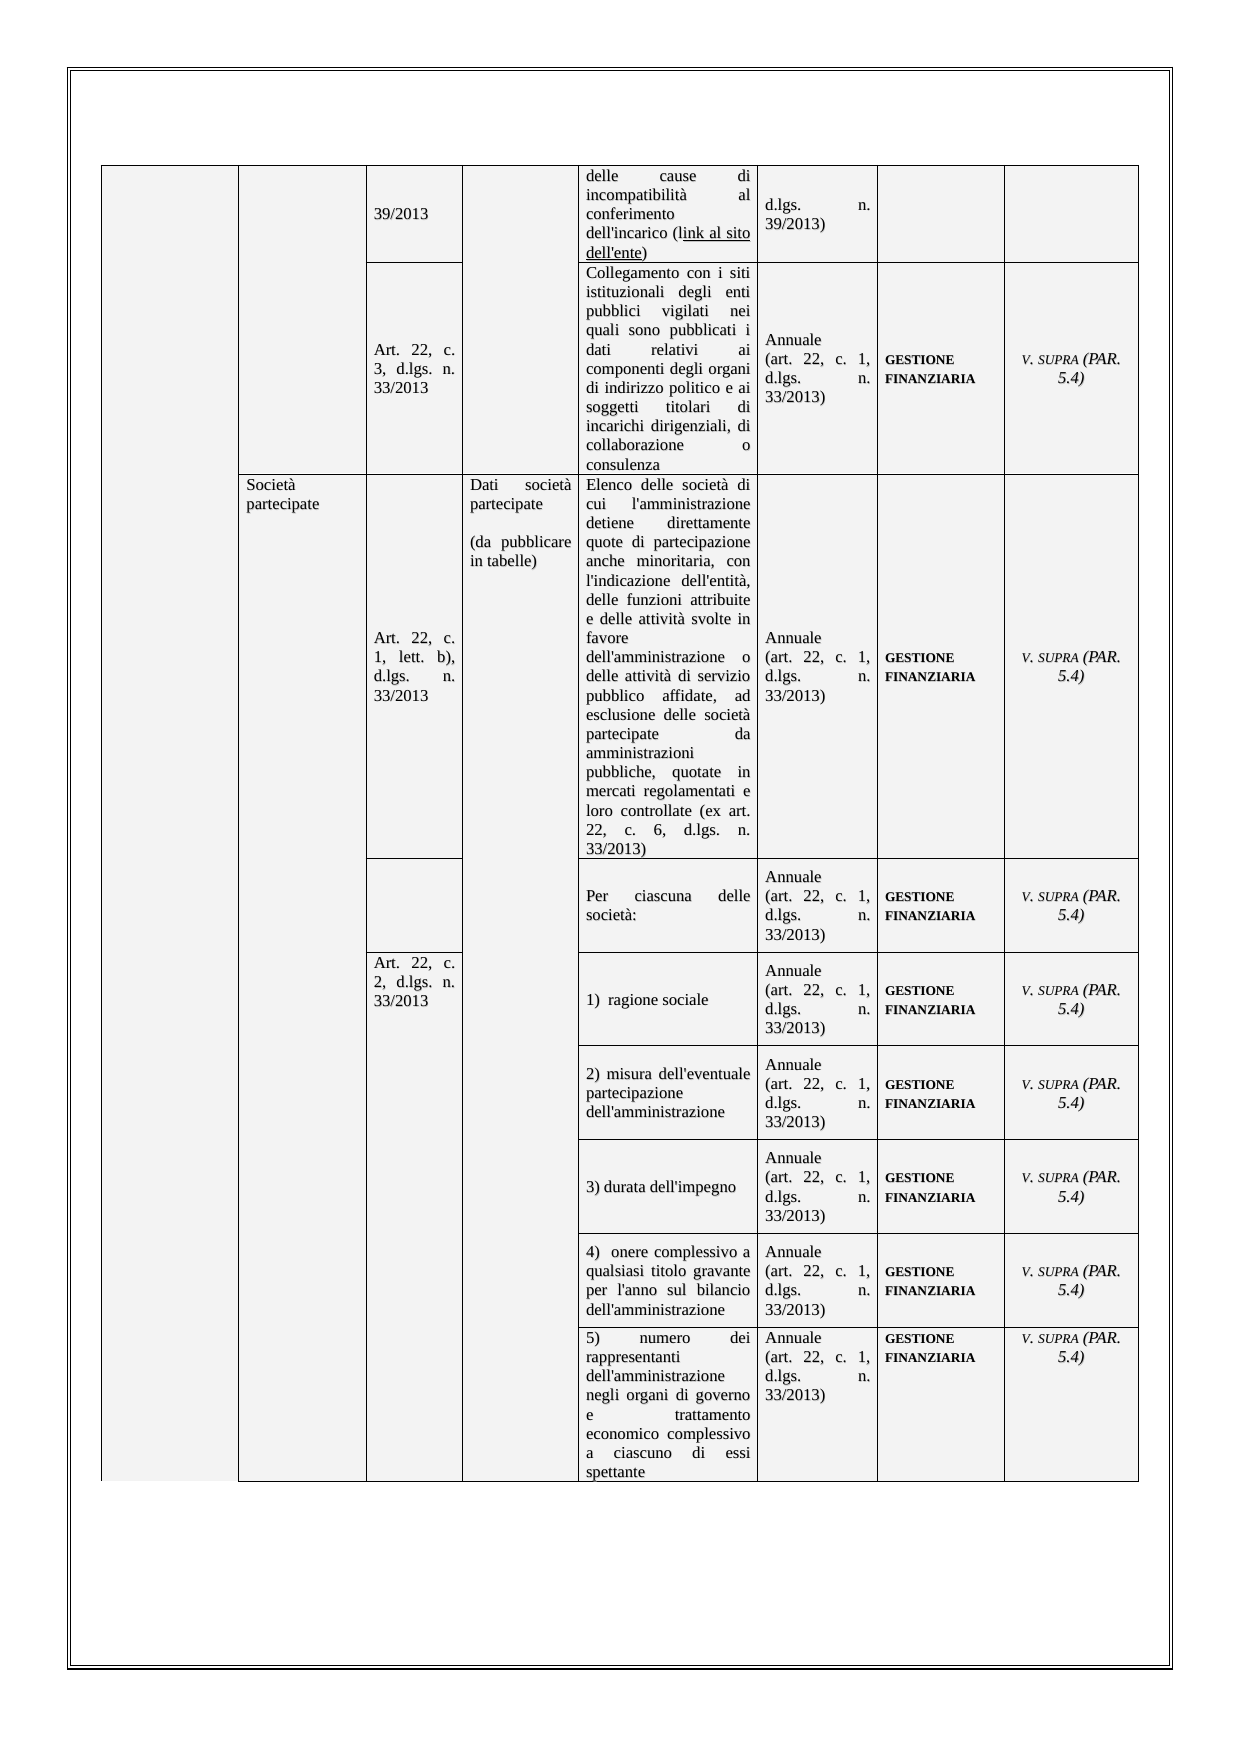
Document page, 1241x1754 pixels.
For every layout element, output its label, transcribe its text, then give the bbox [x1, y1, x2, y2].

table_cell v. supra (PAR. 5.4) [1005, 1140, 1138, 1233]
table_cell Annuale (art. 22, c. 1, d.lgs. n. 33/2013) [758, 1234, 877, 1327]
table_cell 5) numero dei rappresentanti dell'amministrazione negli organi di governo e trattamento economico complessivo a ciascuno di essi spettante [579, 1328, 757, 1481]
table_cell Annuale (art. 22, c. 1, d.lgs. n. 33/2013) [758, 263, 877, 473]
table_cell Art. 22, c. 1, lett. b), d.lgs. n. 33/2013 [367, 475, 462, 858]
table_cell Annuale (art. 22, c. 1, d.lgs. n. 33/2013) [758, 1046, 877, 1139]
table_cell Per ciascuna delle società: [579, 859, 757, 952]
table_cell Dichiarazione sulla insussistenza di una delle cause di incompatibilità al conferimento dell'incarico (link al sito dell'ente) [579, 166, 757, 262]
table_cell gestione finanziaria [878, 475, 1004, 858]
table_cell v. supra (PAR. 5.4) [1005, 859, 1138, 952]
table_cell [463, 166, 578, 473]
table_cell [878, 166, 1004, 262]
table_cell [367, 859, 462, 952]
table_cell v. supra (PAR. 5.4) [1005, 1046, 1138, 1139]
table_cell Art. 22, c. 3, d.lgs. n. 33/2013 [367, 263, 462, 473]
table_cell Dati società partecipate (da pubblicare in tabelle) [463, 475, 578, 1481]
table_cell 4) onere complessivo a qualsiasi titolo gravante per l'anno sul bilancio dell'amministrazione [579, 1234, 757, 1327]
table_cell v. supra (PAR. 5.4) [1005, 263, 1138, 473]
table_cell gestione finanziaria [878, 859, 1004, 952]
table_cell Annuale (art. 22, c. 1, d.lgs. n. 33/2013) [758, 953, 877, 1045]
table_cell [1005, 166, 1138, 262]
table_cell gestione finanziaria [878, 1140, 1004, 1233]
table_cell [102, 166, 238, 1481]
table_cell Elenco delle società di cui l'amministrazione detiene direttamente quote di partecipazione anche minoritaria, con l'indicazione dell'entità, delle funzioni attribuite e delle attività svolte in favore dell'amministrazione o delle attività di servizio pubblico affidate, ad esclusione delle società partecipate da amministrazioni pubbliche, quotate in mercati regolamentati e loro controllate (ex art. 22, c. 6, d.lgs. n. 33/2013) [579, 475, 757, 858]
table_cell [239, 166, 366, 473]
table_cell v. supra (PAR. 5.4) [1005, 1328, 1138, 1481]
table_cell d.lgs. n. 39/2013) [758, 166, 877, 262]
table_cell Art. 22, c. 2, d.lgs. n. 33/2013 [367, 953, 462, 1481]
table_cell 1) ragione sociale [579, 953, 757, 1045]
table_cell Annuale (art. 22, c. 1, d.lgs. n. 33/2013) [758, 859, 877, 952]
table_cell gestione finanziaria [878, 1046, 1004, 1139]
table_cell gestione finanziaria [878, 1234, 1004, 1327]
table_cell v. supra (PAR. 5.4) [1005, 475, 1138, 858]
table_cell v. supra (PAR. 5.4) [1005, 953, 1138, 1045]
table_cell 2) misura dell'eventuale partecipazione dell'amministrazione [579, 1046, 757, 1139]
table_cell gestione finanziaria [878, 1328, 1004, 1481]
table_cell Società partecipate [239, 475, 366, 1481]
table_cell 39/2013 [367, 166, 462, 262]
table_cell Annuale (art. 22, c. 1, d.lgs. n. 33/2013) [758, 1140, 877, 1233]
table_cell gestione finanziaria [878, 263, 1004, 473]
table_cell gestione finanziaria [878, 953, 1004, 1045]
table_cell 3) durata dell'impegno [579, 1140, 757, 1233]
table_cell v. supra (PAR. 5.4) [1005, 1234, 1138, 1327]
table_cell Collegamento con i siti istituzionali degli enti pubblici vigilati nei quali sono pubblicati i dati relativi ai componenti degli organi di indirizzo politico e ai soggetti titolari di incarichi dirigenziali, di collaborazione o consulenza [579, 263, 757, 473]
table_cell Annuale (art. 22, c. 1, d.lgs. n. 33/2013) [758, 1328, 877, 1481]
table_cell Annuale (art. 22, c. 1, d.lgs. n. 33/2013) [758, 475, 877, 858]
